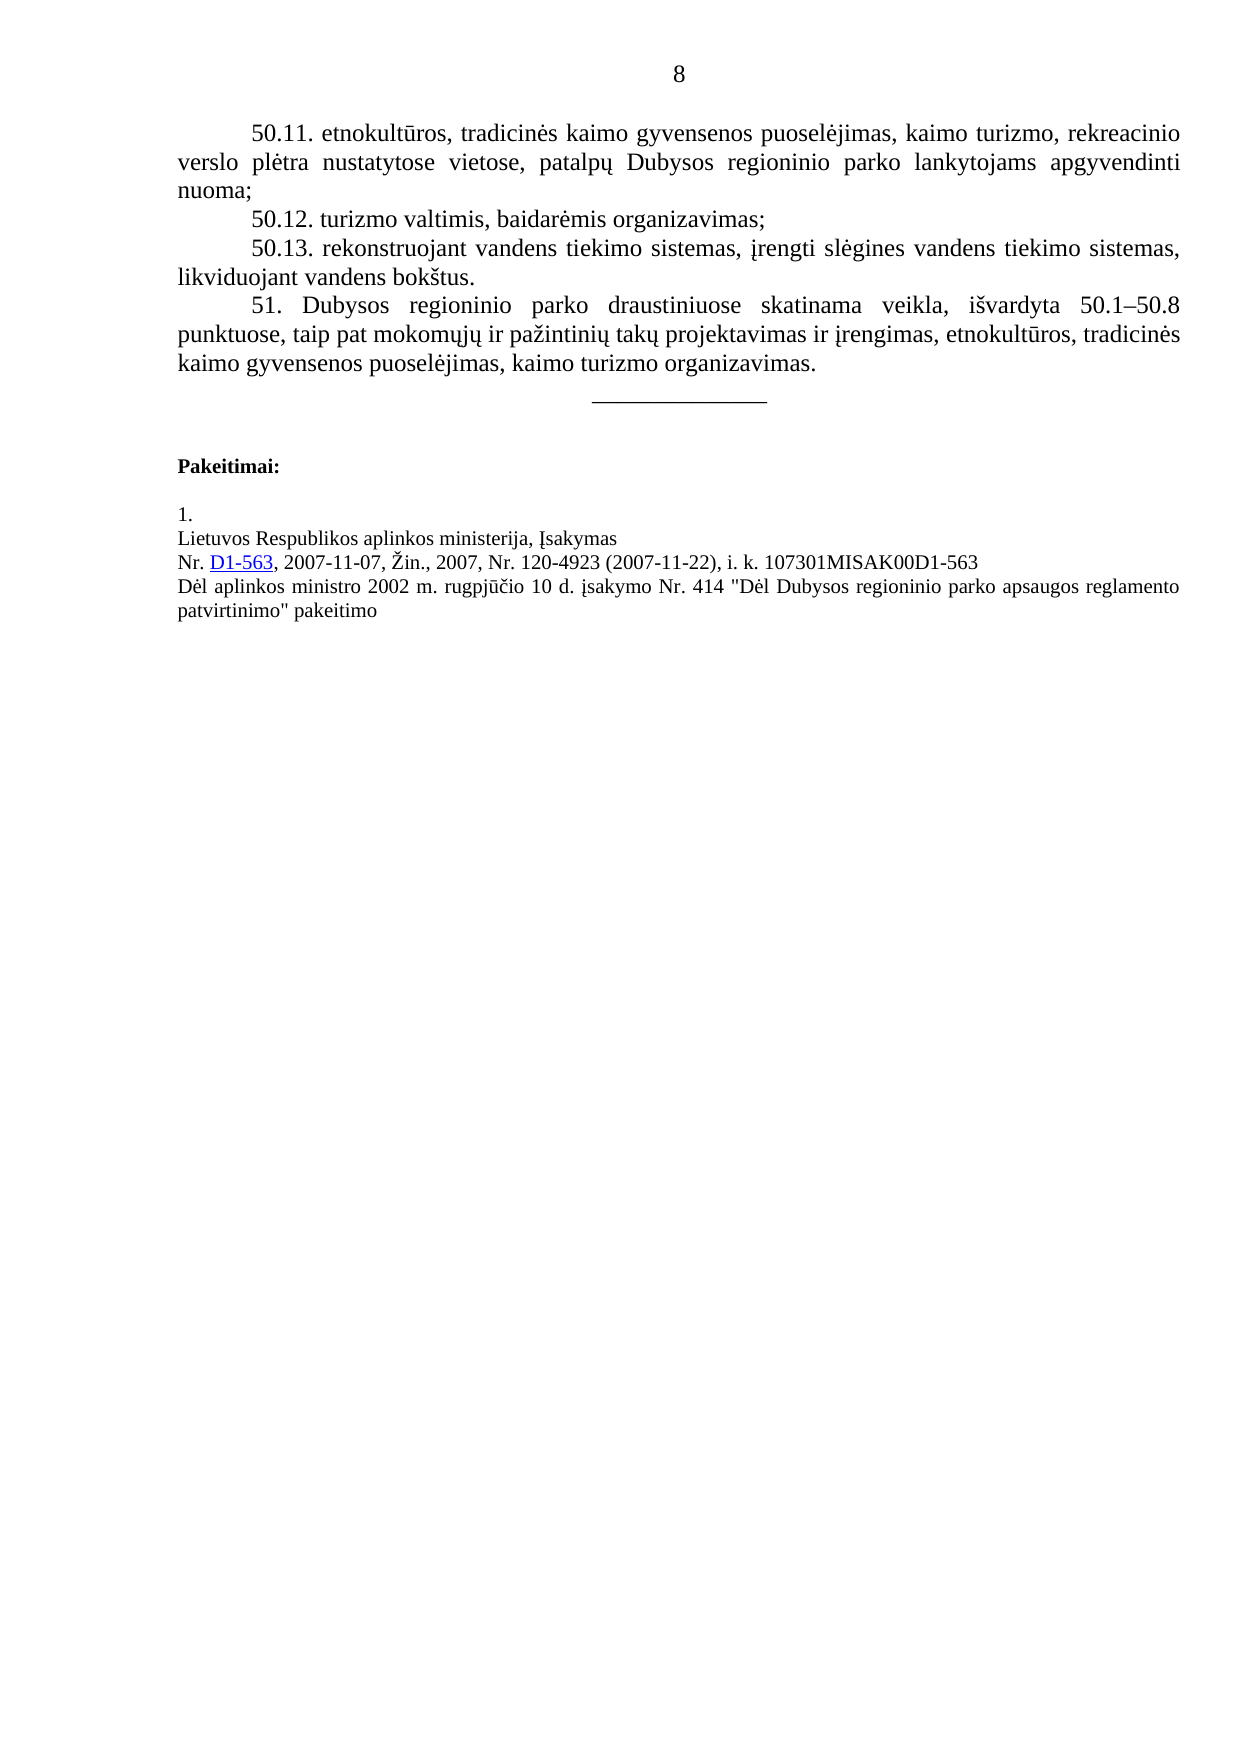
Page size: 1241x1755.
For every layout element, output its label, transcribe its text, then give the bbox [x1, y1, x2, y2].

text Lietuvos Respublikos aplinkos ministerija, Įsakymas [177, 526, 1181, 550]
text 1. [177, 502, 1181, 526]
text 50.12. turizmo valtimis, baidarėmis organizavimas; [177, 204, 1181, 233]
text 50.13. rekonstruojant vandens tiekimo sistemas, įrengti slėgines vandens tiekimo sistemas, likviduojant vandens bokštus. [177, 233, 1181, 291]
text Nr. D1-563, 2007-11-07, Žin., 2007, Nr. 120-4923 (2007-11-22), i. k. 107301MISAK00D1-563 [177, 550, 1181, 574]
text ______________ [177, 377, 1181, 406]
text Dėl aplinkos ministro 2002 m. rugpjūčio 10 d. įsakymo Nr. 414 "Dėl Dubysos regioninio parko apsaugos reglamento patvirtinimo" pakeitimo [177, 574, 1181, 622]
text 50.11. etnokultūros, tradicinės kaimo gyvensenos puoselėjimas, kaimo turizmo, rekreacinio verslo plėtra nustatytose vietose, patalpų Dubysos regioninio parko lankytojams apgyvendinti nuoma; [177, 118, 1181, 204]
text Pakeitimai: [177, 454, 1181, 478]
text 51. Dubysos regioninio parko draustiniuose skatinama veikla, išvardyta 50.1–50.8 punktuose, taip pat mokomųjų ir pažintinių takų projektavimas ir įrengimas, etnokultūros, tradicinės kaimo gyvensenos puoselėjimas, kaimo turizmo organizavimas. [177, 291, 1181, 377]
